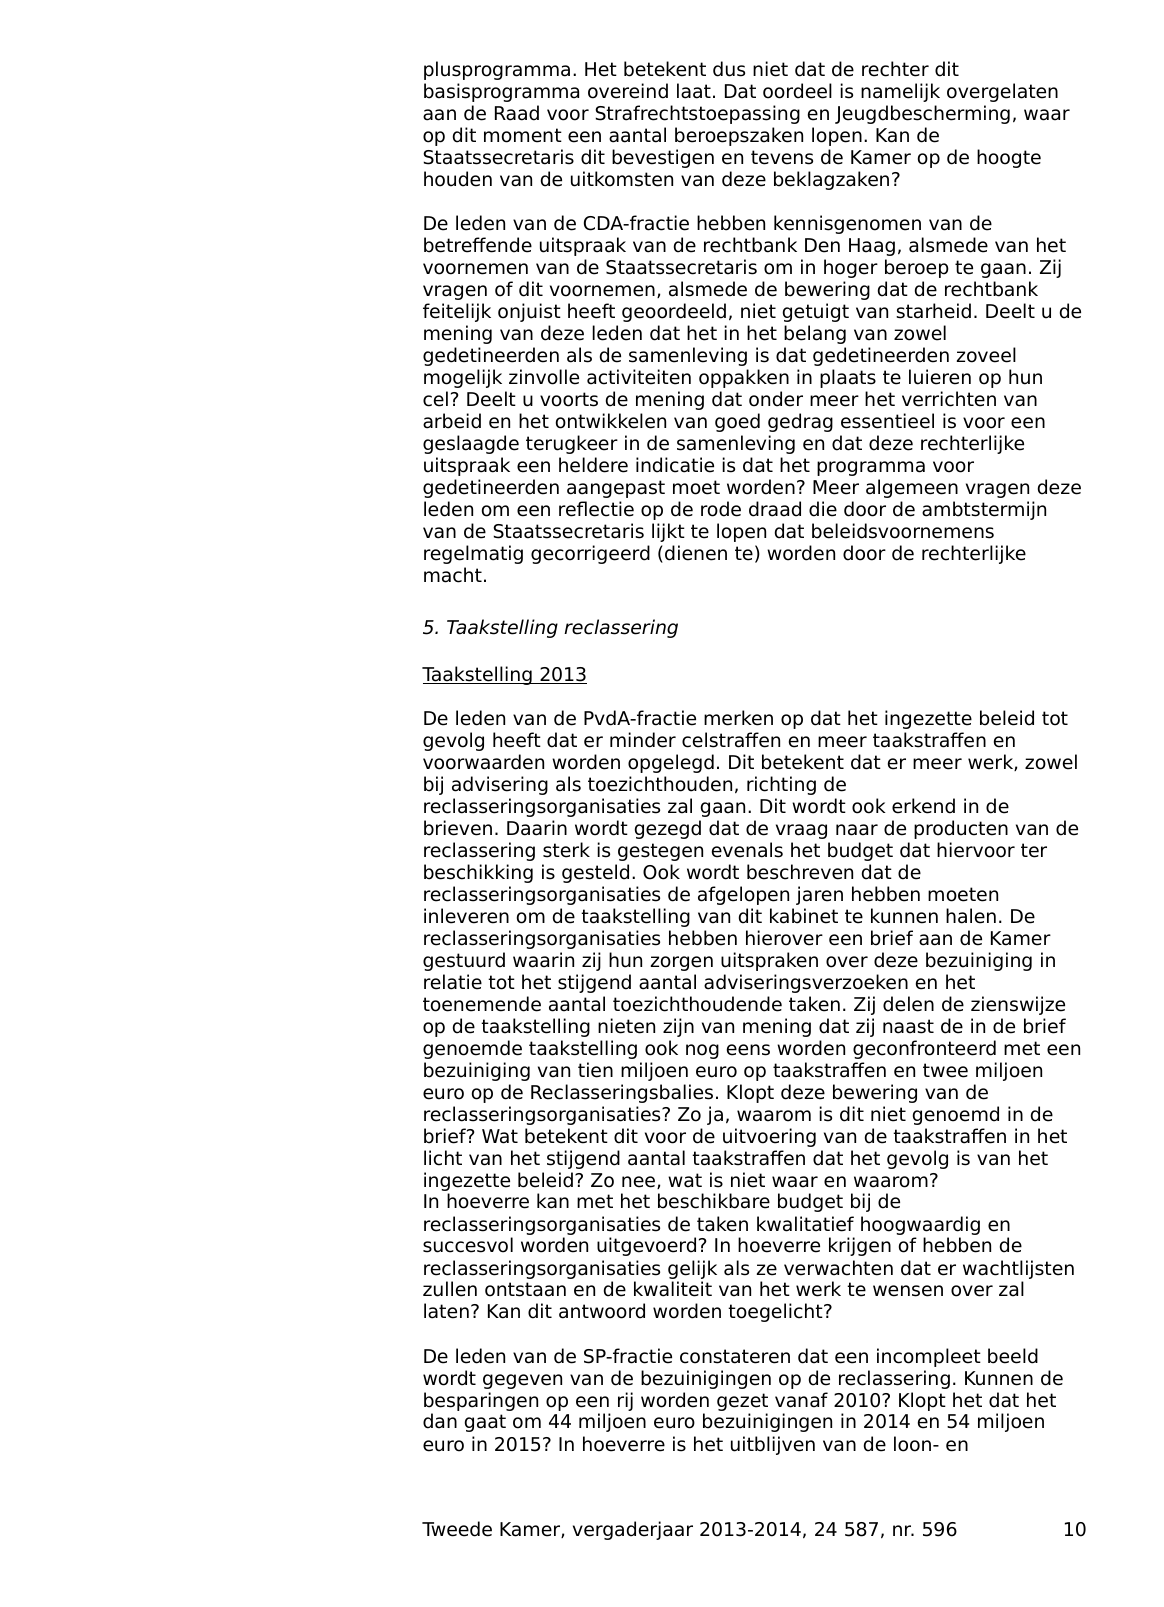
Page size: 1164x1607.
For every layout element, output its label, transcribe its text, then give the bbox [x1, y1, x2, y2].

text plusprogramma. Het betekent dus niet dat de rechter dit basisprogramma overeind laat. Dat oordeel is namelijk overgelaten aan de Raad voor Strafrechtstoepassing en Jeugdbescherming, waar op dit moment een aantal beroepszaken lopen. Kan de Staatssecretaris dit bevestigen en tevens de Kamer op de hoogte houden van de uitkomsten van deze beklagzaken? [422, 59, 1087, 191]
text De leden van de PvdA-fractie merken op dat het ingezette beleid tot gevolg heeft dat er minder celstraffen en meer taakstraffen en voorwaarden worden opgelegd. Dit betekent dat er meer werk, zowel bij advisering als toezichthouden, richting de reclasseringsorganisaties zal gaan. Dit wordt ook erkend in de brieven. Daarin wordt gezegd dat de vraag naar de producten van de reclassering sterk is gestegen evenals het budget dat hiervoor ter beschikking is gesteld. Ook wordt beschreven dat de reclasseringsorganisaties de afgelopen jaren hebben moeten inleveren om de taakstelling van dit kabinet te kunnen halen. De reclasseringsorganisaties hebben hierover een brief aan de Kamer gestuurd waarin zij hun zorgen uitspraken over deze bezuiniging in relatie tot het stijgend aantal adviseringsverzoeken en het toenemende aantal toezichthoudende taken. Zij delen de zienswijze op de taakstelling nieten zijn van mening dat zij naast de in de brief genoemde taakstelling ook nog eens worden geconfronteerd met een bezuiniging van tien miljoen euro op taakstraffen en twee miljoen euro op de Reclasseringsbalies. Klopt deze bewering van de reclasseringsorganisaties? Zo ja, waarom is dit niet genoemd in de brief? Wat betekent dit voor de uitvoering van de taakstraffen in het licht van het stijgend aantal taakstraffen dat het gevolg is van het ingezette beleid? Zo nee, wat is niet waar en waarom? [422, 708, 1087, 1191]
text De leden van de CDA-fractie hebben kennisgenomen van de betreffende uitspraak van de rechtbank Den Haag, alsmede van het voornemen van de Staatssecretaris om in hoger beroep te gaan. Zij vragen of dit voornemen, alsmede de bewering dat de rechtbank feitelijk onjuist heeft geoordeeld, niet getuigt van starheid. Deelt u de mening van deze leden dat het in het belang van zowel gedetineerden als de samenleving is dat gedetineerden zoveel mogelijk zinvolle activiteiten oppakken in plaats te luieren op hun cel? Deelt u voorts de mening dat onder meer het verrichten van arbeid en het ontwikkelen van goed gedrag essentieel is voor een geslaagde terugkeer in de samenleving en dat deze rechterlijke uitspraak een heldere indicatie is dat het programma voor gedetineerden aangepast moet worden? Meer algemeen vragen deze leden om een reflectie op de rode draad die door de ambtstermijn van de Staatssecretaris lijkt te lopen dat beleidsvoornemens regelmatig gecorrigeerd (dienen te) worden door de rechterlijke macht. [422, 213, 1087, 587]
subtitle 5. Taakstelling reclassering [422, 617, 1087, 639]
text De leden van de SP-fractie constateren dat een incompleet beeld wordt gegeven van de bezuinigingen op de reclassering. Kunnen de besparingen op een rij worden gezet vanaf 2010? Klopt het dat het dan gaat om 44 miljoen euro bezuinigingen in 2014 en 54 miljoen euro in 2015? In hoeverre is het uitblijven van de loon- en [422, 1346, 1087, 1455]
subtitle Taakstelling 2013 [422, 664, 1087, 686]
text In hoeverre kan met het beschikbare budget bij de reclasseringsorganisaties de taken kwalitatief hoogwaardig en succesvol worden uitgevoerd? In hoeverre krijgen of hebben de reclasseringsorganisaties gelijk als ze verwachten dat er wachtlijsten zullen ontstaan en de kwaliteit van het werk te wensen over zal laten? Kan dit antwoord worden toegelicht? [422, 1191, 1087, 1323]
